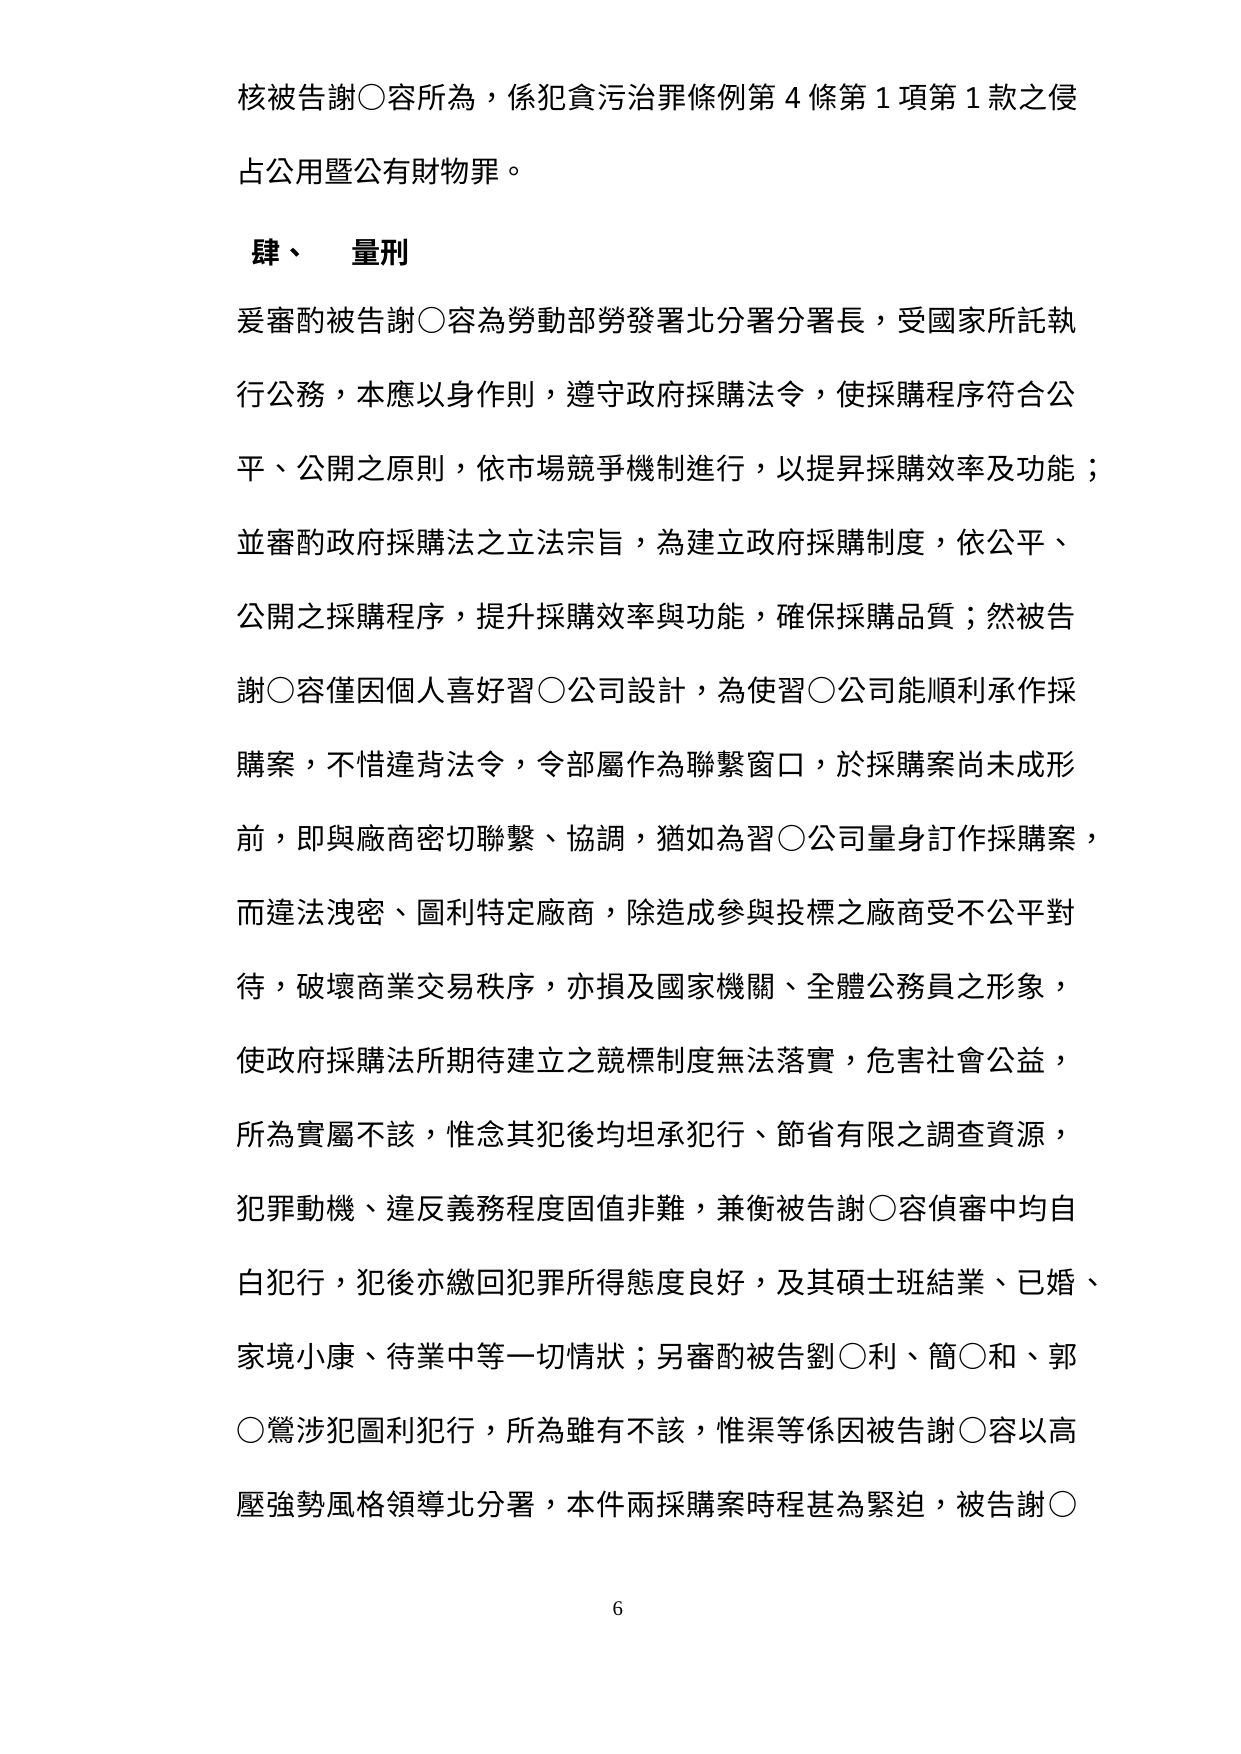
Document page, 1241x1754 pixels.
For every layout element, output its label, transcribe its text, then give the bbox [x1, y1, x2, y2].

text 核被告謝○容所為，係犯貪污治罪條例第4條第1項第1款之侵占公用暨公有財物罪。 [177, 75, 1078, 191]
list 量刑 [251, 223, 1078, 273]
text 爰審酌被告謝○容為勞動部勞發署北分署分署長，受國家所託執行公務，本應以身作則，遵守政府採購法令，使採購程序符合公平、公開之原則，依市場競爭機制進行，以提昇採購效率及功能；並審酌政府採購法之立法宗旨，為建立政府採購制度，依公平、公開之採購程序，提升採購效率與功能，確保採購品質；然被告謝○容僅因個人喜好習○公司設計，為使習○公司能順利承作採購案，不惜違背法令，令部屬作為聯繫窗口，於採購案尚未成形前，即與廠商密切聯繫、協調，猶如為習○公司量身訂作採購案，而違法洩密、圖利特定廠商，除造成參與投標之廠商受不公平對待，破壞商業交易秩序，亦損及國家機關、全體公務員之形象，使政府採購法所期待建立之競標制度無法落實，危害社會公益，所為實屬不該，惟念其犯後均坦承犯行、節省有限之調查資源，犯罪動機、違反義務程度固值非難，兼衡被告謝○容偵審中均自白犯行，犯後亦繳回犯罪所得態度良好，及其碩士班結業、已婚、家境小康、待業中等一切情狀；另審酌被告劉○利、簡○和、郭○鶯涉犯圖利犯行，所為雖有不該，惟渠等係因被告謝○容以高壓強勢風格領導北分署，本件兩採購案時程甚為緊迫，被告謝○容明白表示屬意兩採購案須由習○公司承作，被告劉○利、簡○和、郭○鶯為使案件順利完成招標，及於預定緊迫時程內施作完畢，否則可能面臨被告謝○容約談「面商」之龐大壓力，因而起意為圖利習○公司之犯罪動機及環境，被告3人亦無圖取自身利益，且於偵審中均已自白犯行，犯後態度尚佳，被告劉○利碩士畢業、已婚、家境中產、現為北分署秘書室主任；被告簡○和碩士畢業、已婚、家境小康、現已退休；被告郭○鶯大學畢業、家境小康、現為勞動部北分署督導專員；被告林○白研究所畢業、家境小康、現為習○公司負責人；被告林○立大學畢業、家境小康、現為習○公司設計總監等一切情狀；被告徐○宜高職畢業、家境小康、現為士○公司負責人，暨其等犯罪動機、目的、手段、智識程度，暨習○公司、士○公司在本案擔任之角色、支配地位、獲取不法利益數額多寡等一切情狀，分別量處如主文所示之主刑及從刑。復就被告謝○容、劉○利、簡○和、郭○鶯併依貪污治罪條例第17條、刑法第37條第2 項之規定，量處如主文欄所示之從刑，及就被告謝○容、林○白、習○公司定其應執行刑及宣告褫奪公權之執行期間，並就被告徐○宜所處之刑，諭知易科罰金之折算標準。 [236, 298, 1078, 1524]
